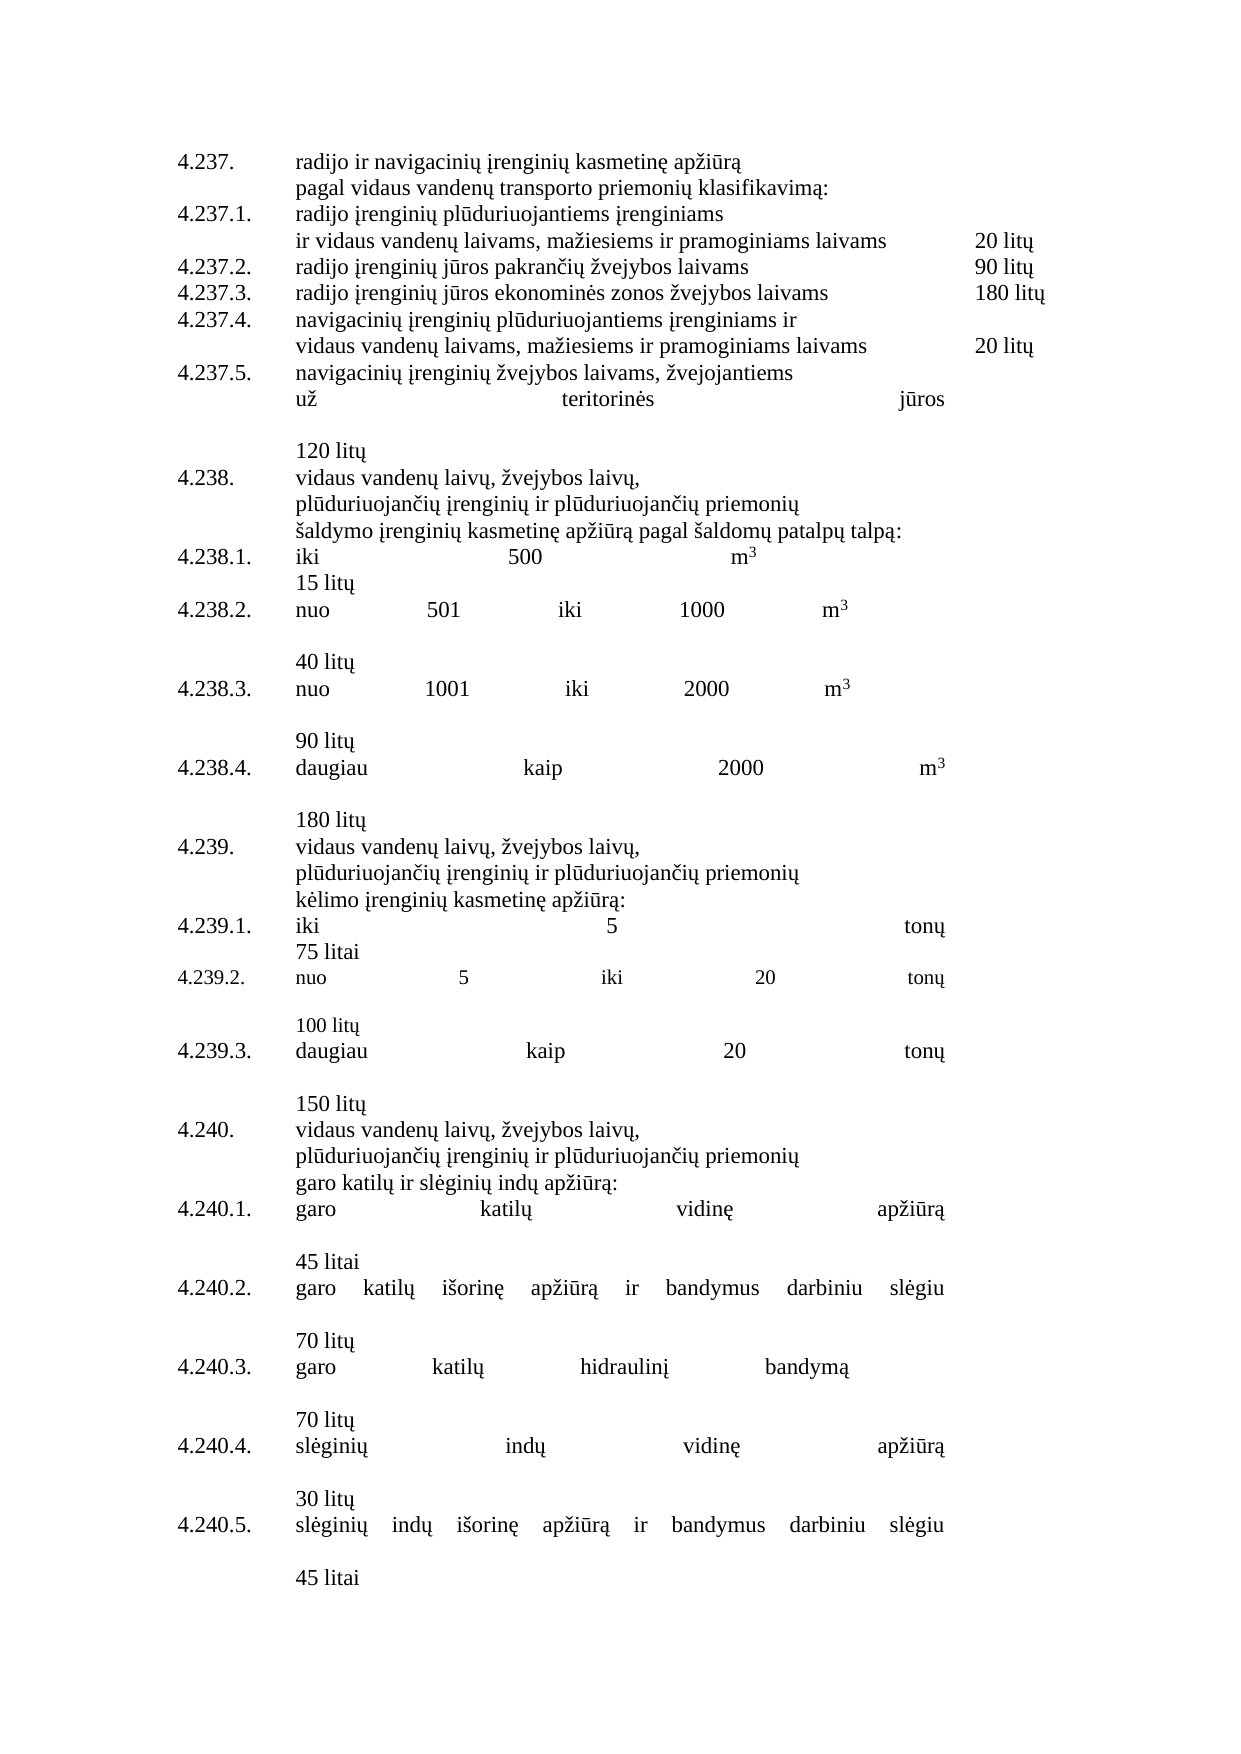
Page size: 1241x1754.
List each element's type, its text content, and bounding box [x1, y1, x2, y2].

text 4.238.3. nuo 1001 iki 2000 m3 90 litų [177, 675, 945, 754]
text 4.237.3. radijo įrenginių jūros ekonominės zonos žvejybos laivams 180 litų [177, 279, 1122, 306]
text pagal vidaus vandenų transporto priemonių klasifikavimą: [177, 174, 1122, 200]
text 4.240.3. garo katilų hidraulinį bandymą 70 litų [177, 1353, 945, 1432]
text 4.240. vidaus vandenų laivų, žvejybos laivų, [177, 1116, 1122, 1142]
text šaldymo įrenginių kasmetinę apžiūrą pagal šaldomų patalpų talpą: [177, 517, 945, 543]
text 4.240.1. garo katilų vidinę apžiūrą 45 litai [177, 1195, 945, 1274]
text 4.239.1. iki 5 tonų 75 litai [177, 912, 945, 965]
text 4.239.3. daugiau kaip 20 tonų 150 litų [177, 1037, 945, 1116]
text plūduriuojančių įrenginių ir plūduriuojančių priemonių [177, 859, 1122, 886]
text 4.238.2. nuo 501 iki 1000 m3 40 litų [177, 596, 945, 675]
text 4.239.2. nuo 5 iki 20 tonų 100 litų [177, 965, 945, 1037]
text 4.240.5. slėginių indų išorinę apžiūrą ir bandymus darbiniu slėgiu 45 litai [177, 1511, 945, 1590]
text 4.238.1. iki 500 m3 15 litų [177, 543, 945, 596]
text ir vidaus vandenų laivams, mažiesiems ir pramoginiams laivams 20 litų [177, 227, 1122, 253]
text 4.237. radijo ir navigacinių įrenginių kasmetinę apžiūrą [177, 148, 1122, 174]
text plūduriuojančių įrenginių ir plūduriuojančių priemonių [177, 490, 1122, 517]
text 4.237.2. radijo įrenginių jūros pakrančių žvejybos laivams 90 litų [177, 253, 1122, 279]
text vidaus vandenų laivams, mažiesiems ir pramoginiams laivams 20 litų [177, 332, 1122, 358]
text plūduriuojančių įrenginių ir plūduriuojančių priemonių [177, 1142, 1122, 1169]
text 4.238.4. daugiau kaip 2000 m3 180 litų [177, 754, 945, 833]
text 4.238. vidaus vandenų laivų, žvejybos laivų, [177, 464, 1122, 490]
text garo katilų ir slėginių indų apžiūrą: [295, 1169, 945, 1195]
text 4.239. vidaus vandenų laivų, žvejybos laivų, [177, 833, 1122, 859]
text 4.240.2. garo katilų išorinę apžiūrą ir bandymus darbiniu slėgiu 70 litų [177, 1274, 945, 1353]
text už teritorinės jūros 120 litų [295, 385, 945, 464]
text 4.237.4. navigacinių įrenginių plūduriuojantiems įrenginiams ir [177, 306, 1122, 332]
text 4.237.5. navigacinių įrenginių žvejybos laivams, žvejojantiems [177, 358, 1122, 385]
text 4.237.1. radijo įrenginių plūduriuojantiems įrenginiams [177, 200, 1122, 227]
text 4.240.4. slėginių indų vidinę apžiūrą 30 litų [177, 1432, 945, 1511]
text kėlimo įrenginių kasmetinę apžiūrą: [295, 886, 945, 912]
